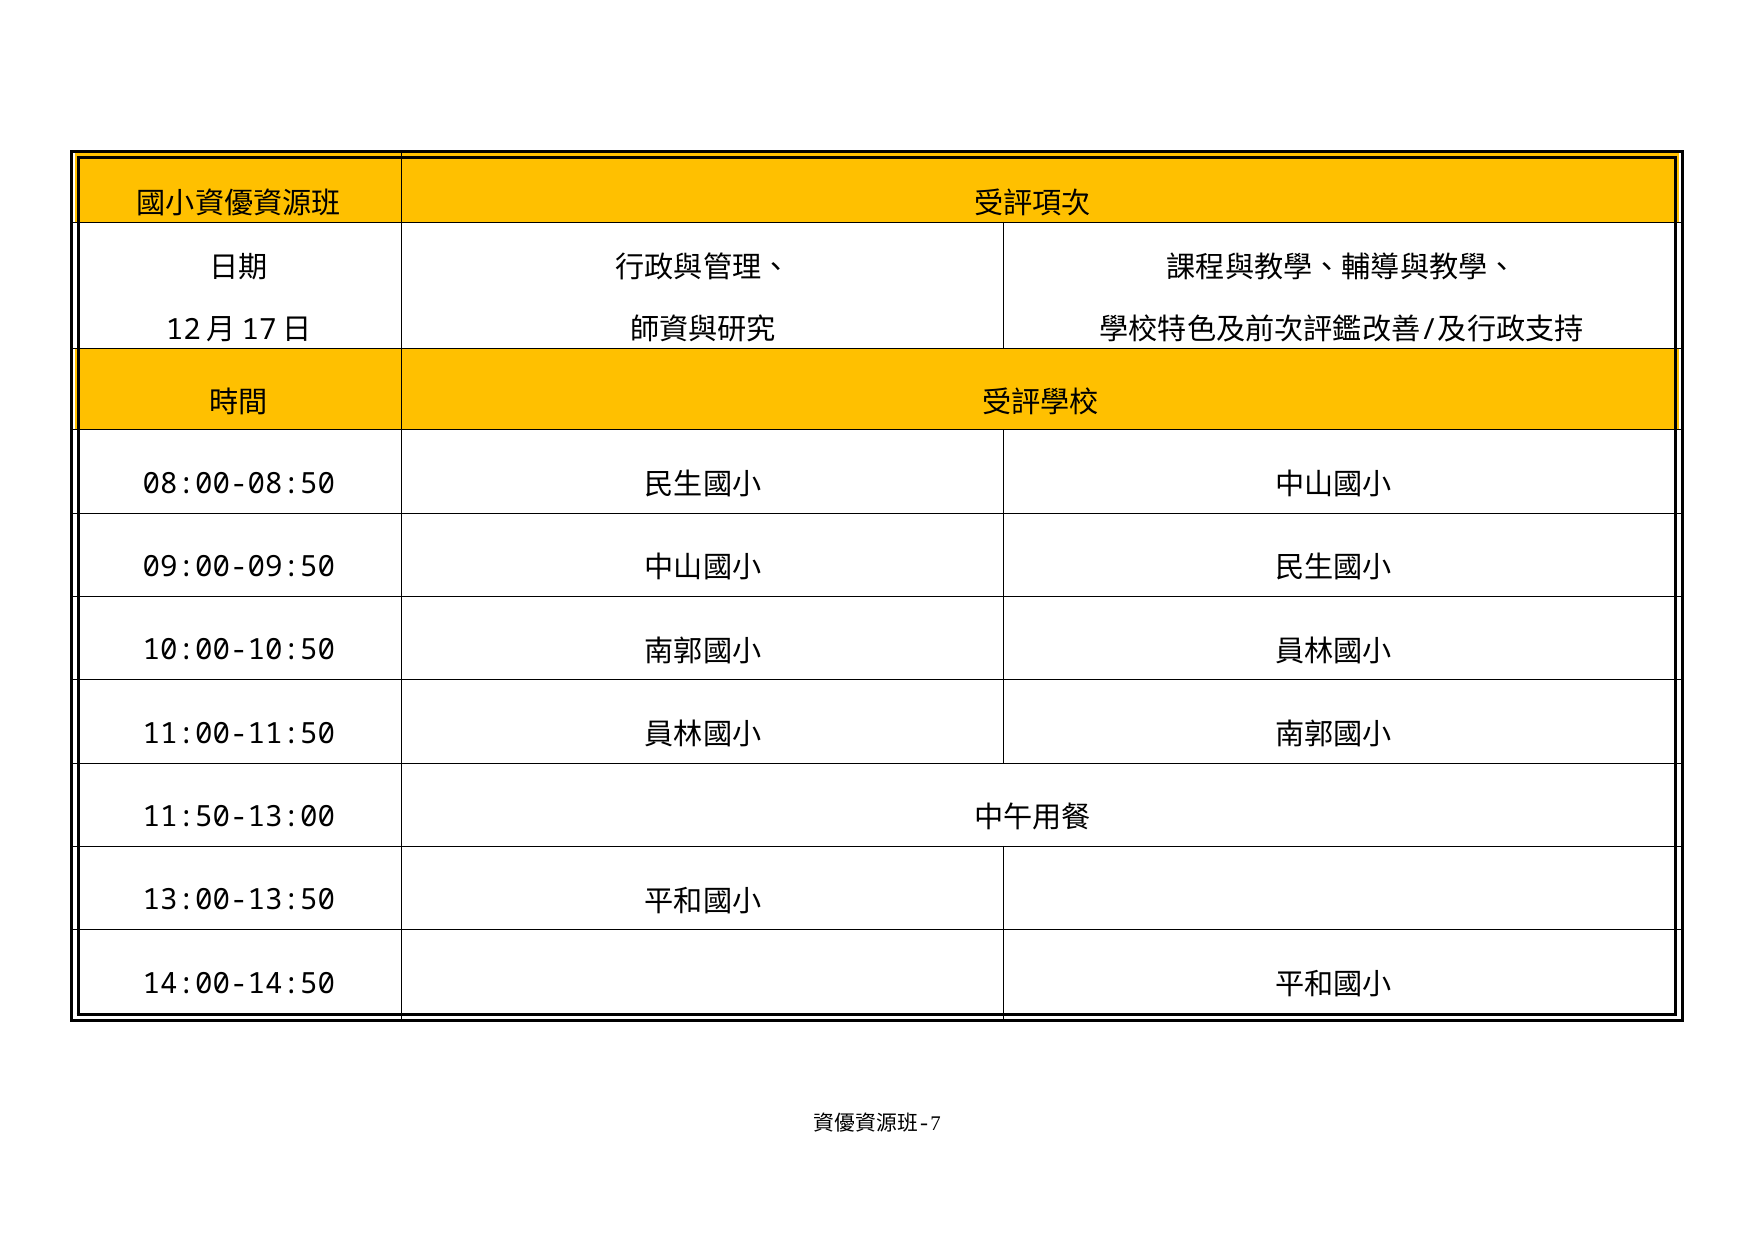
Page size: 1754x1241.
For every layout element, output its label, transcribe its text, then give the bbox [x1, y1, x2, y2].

table_cell 受評學校 [402, 349, 1674, 429]
table_header 受評項次 [402, 153, 1679, 222]
table_cell 南郭國小 [1004, 680, 1674, 762]
table_cell 11:50-13:00 [80, 764, 401, 846]
table_cell 平和國小 [402, 847, 1003, 929]
table_cell 員林國小 [402, 680, 1003, 762]
table_cell 09:00-09:50 [80, 514, 401, 596]
table_cell 中午用餐 [402, 764, 1674, 846]
table_cell 08:00-08:50 [80, 430, 401, 512]
table_cell 行政與管理、 師資與研究 [402, 223, 1003, 348]
table_cell 員林國小 [1004, 597, 1674, 679]
table_cell 中山國小 [1004, 430, 1674, 512]
table_cell 11:00-11:50 [80, 680, 401, 762]
table_cell 中山國小 [402, 514, 1003, 596]
table_cell 10:00-10:50 [80, 597, 401, 679]
table_cell 民生國小 [1004, 514, 1674, 596]
table_cell 時間 [80, 349, 401, 429]
table_cell 13:00-13:50 [80, 847, 401, 929]
table_header 國小資優資源班 [75, 153, 401, 222]
table_cell 14:00-14:50 [80, 930, 401, 1012]
table_cell [402, 930, 1003, 1012]
table_cell 課程與教學、輔導與教學、 學校特色及前次評鑑改善/及行政支持 [1004, 223, 1674, 348]
table_cell 日期 12月17日 [80, 223, 401, 348]
table_cell [1004, 847, 1674, 929]
table_cell 民生國小 [402, 430, 1003, 512]
table_cell 南郭國小 [402, 597, 1003, 679]
table_cell 平和國小 [1004, 930, 1674, 1012]
